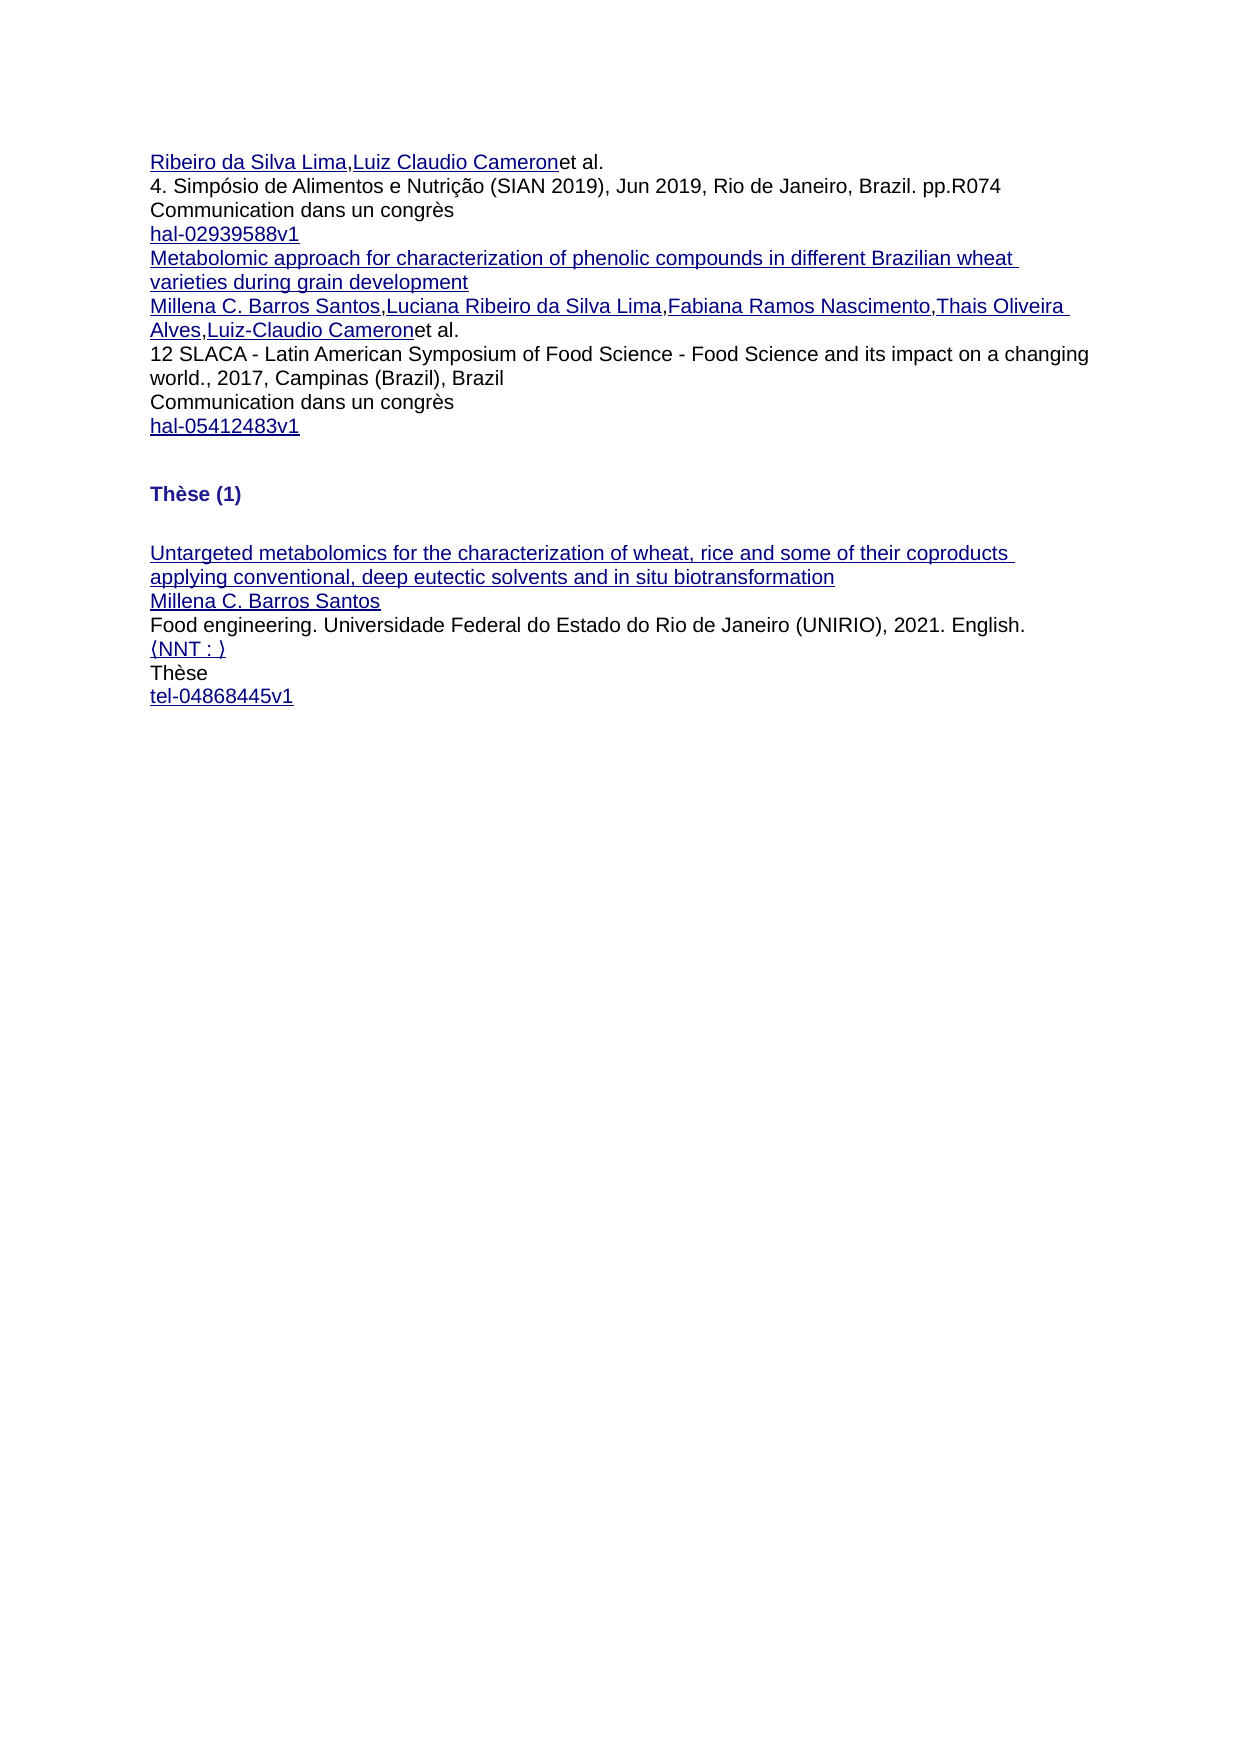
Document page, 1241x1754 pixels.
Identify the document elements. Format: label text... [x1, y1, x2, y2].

subtitle Thèse (1) [150, 482, 1090, 506]
table_cell Metabolomic profile of phenolic compounds in sorghum during grain growth Carolina Thomaz Santoz d'Almeida,Pamela Araújo da Costa,Millena Cristina Barros Santos,Luciana Ribeiro da Silva Lima,Luiz Claudio Cameronet al. 4. Simpósio de Alimentos e Nutrição (SIAN 2019), Jun 2019, Rio de Janeiro, Brazil. pp.R074 Communication dans un congrès hal-02939588v1 [150, 150, 1090, 246]
table_cell Metabolomic approach for characterization of phenolic compounds in different Brazilian wheat varieties during grain development Millena C. Barros Santos,Luciana Ribeiro da Silva Lima,Fabiana Ramos Nascimento,Thais Oliveira Alves,Luiz-Claudio Cameronet al. 12 SLACA - Latin American Symposium of Food Science - Food Science and its impact on a changing world., 2017, Campinas (Brazil), Brazil Communication dans un congrès hal-05412483v1 [150, 246, 1090, 437]
table_header Untargeted metabolomics for the characterization of wheat, rice and some of their coproducts applying conventional, deep eutectic solvents and in situ biotransformation Millena C. Barros Santos Food engineering. Universidade Federal do Estado do Rio de Janeiro (UNIRIO), 2021. English. ⟨NNT : ⟩ Thèse tel-04868445v1 [150, 541, 1090, 708]
